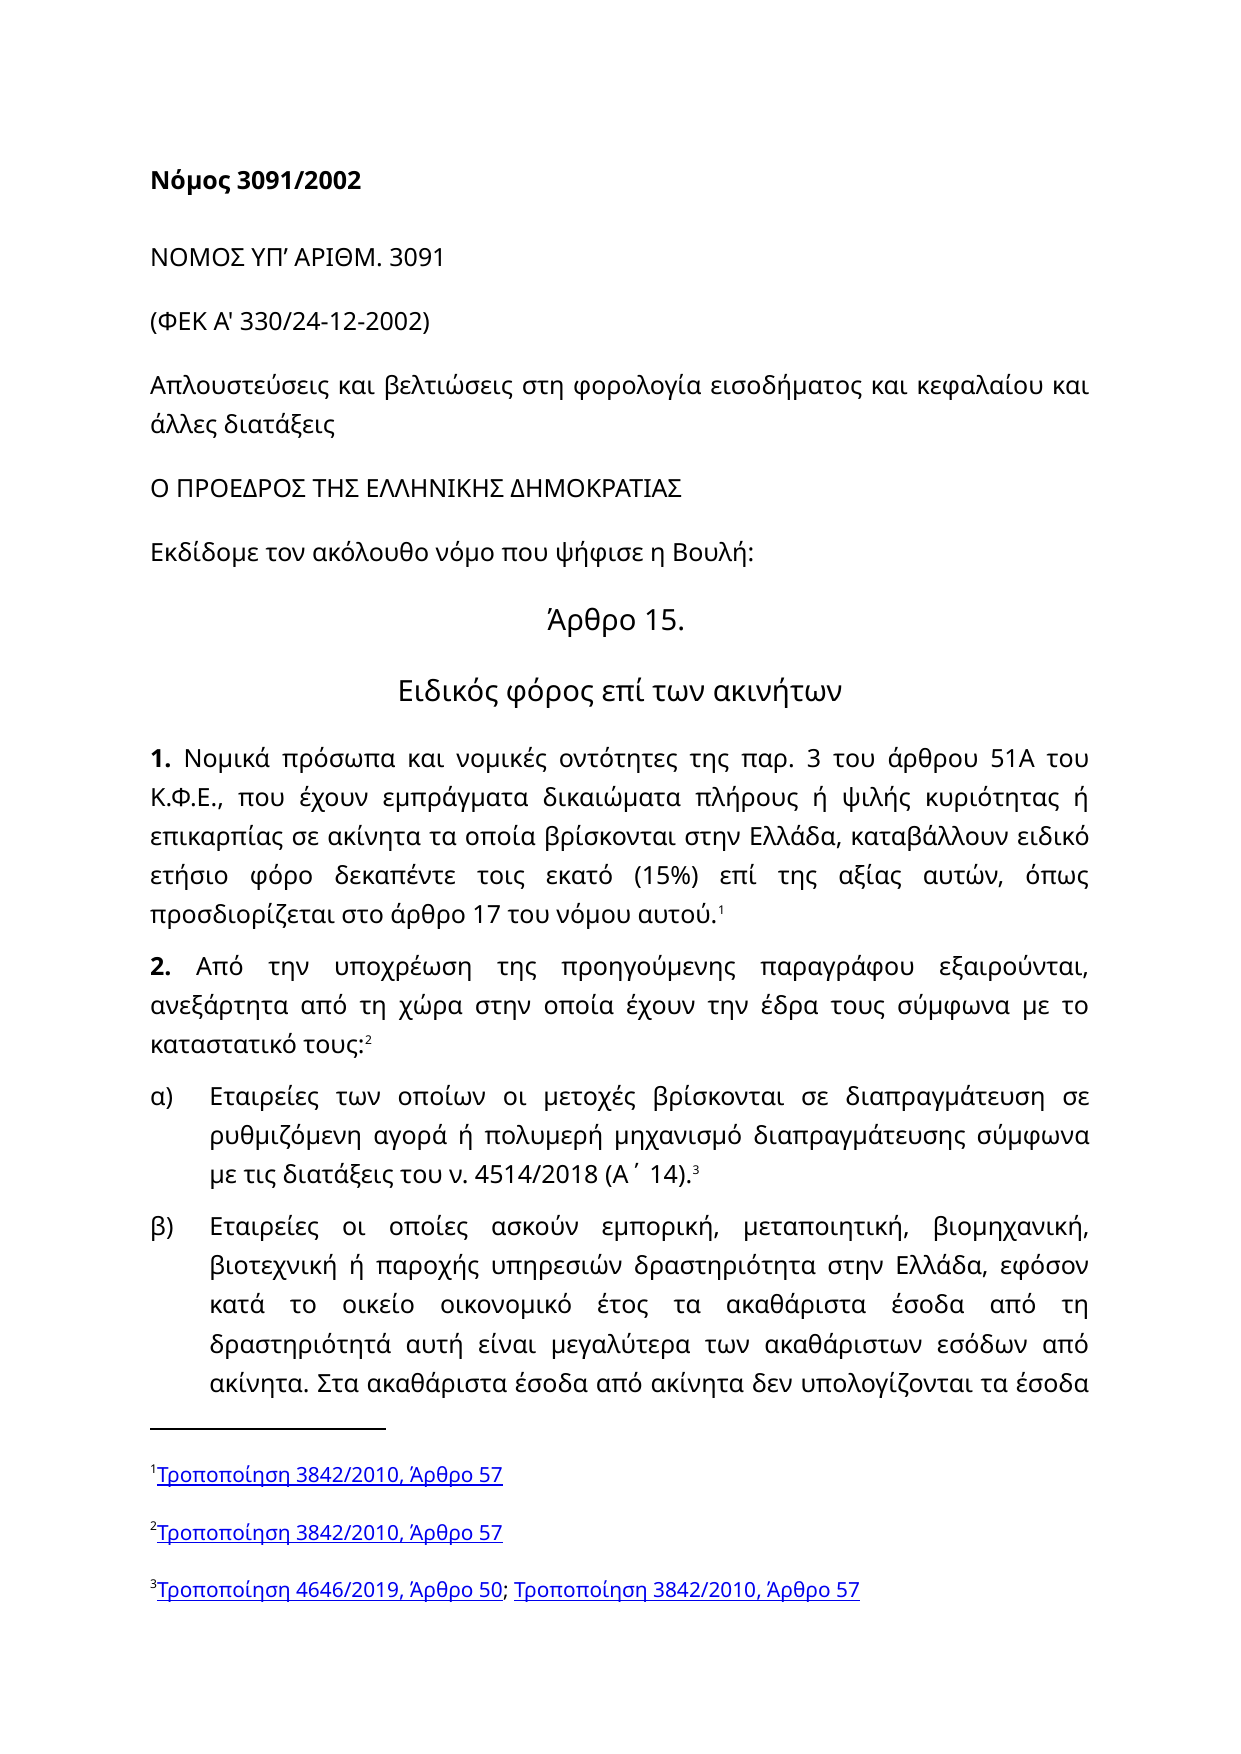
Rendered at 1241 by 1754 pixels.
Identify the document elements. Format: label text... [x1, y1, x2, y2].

text Απλουστεύσεις και βελτιώσεις στη φορολογία εισοδήματος και κεφαλαίου και άλλες διατάξεις [150, 367, 1090, 441]
text (ΦΕΚ Α' 330/24-12-2002) [150, 303, 1090, 337]
text 2. Από την υποχρέωση της προηγούμενης παραγράφου εξαιρούνται, ανεξάρτητα από τη χώρα στην οποία έχουν την έδρα τους σύμφωνα με το καταστατικό τους: [150, 949, 1090, 1061]
subtitle Ειδικός φόρος επί των ακινήτων [150, 670, 1090, 709]
text Τροποποίηση 3842/2010, Άρθρο 57 [150, 1460, 1090, 1489]
text Εκδίδομε τον ακόλουθο νόμο που ψήφισε η Βουλή: [150, 535, 1090, 569]
list α) Εταιρείες των οποίων οι μετοχές βρίσκονται σε διαπραγμάτευση σε ρυθμιζόμενη αγορά ή πολυμερή μηχανισμό διαπραγμάτευσης σύμφωνα με τις διατάξεις του ν. 4514/2018 (Α΄ 14). [150, 1079, 1090, 1191]
title Νόμος 3091/2002 [150, 162, 1090, 197]
text Τροποποίηση 3842/2010, Άρθρο 57 [150, 1518, 1090, 1546]
text Ο ΠΡΟΕΔΡΟΣ ΤΗΣ ΕΛΛΗΝΙΚΗΣ ΔΗΜΟΚΡΑΤΙΑΣ [150, 471, 1090, 505]
text Τροποποίηση 4646/2019, Άρθρο 50; Τροποποίηση 3842/2010, Άρθρο 57 [150, 1576, 1090, 1604]
text ΝΟΜΟΣ ΥΠ’ ΑΡΙΘΜ. 3091 [150, 239, 1090, 273]
text 1. Νομικά πρόσωπα και νομικές οντότητες της παρ. 3 του άρθρου 51Α του Κ.Φ.Ε., που έχουν εμπράγματα δικαιώματα πλήρους ή ψιλής κυριότητας ή επικαρπίας σε ακίνητα τα οποία βρίσκονται στην Ελλάδα, καταβάλλουν ειδικό ετήσιο φόρο δεκαπέντε τοις εκατό (15%) επί της αξίας αυτών, όπως προσδιορίζεται στο άρθρο 17 του νόμου αυτού. [150, 740, 1090, 931]
list β) Εταιρείες οι οποίες ασκούν εμπορική, μεταποιητική, βιομηχανική, βιοτεχνική ή παροχής υπηρεσιών δραστηριότητα στην Ελλάδα, εφόσον κατά το οικείο οικονομικό έτος τα ακαθάριστα έσοδα από τη δραστηριότητά αυτή είναι μεγαλύτερα των ακαθάριστων εσόδων από ακίνητα. Στα ακαθάριστα έσοδα από ακίνητα δεν υπολογίζονται τα έσοδα [150, 1209, 1090, 1399]
subtitle Άρθρο 15. [150, 599, 1090, 639]
